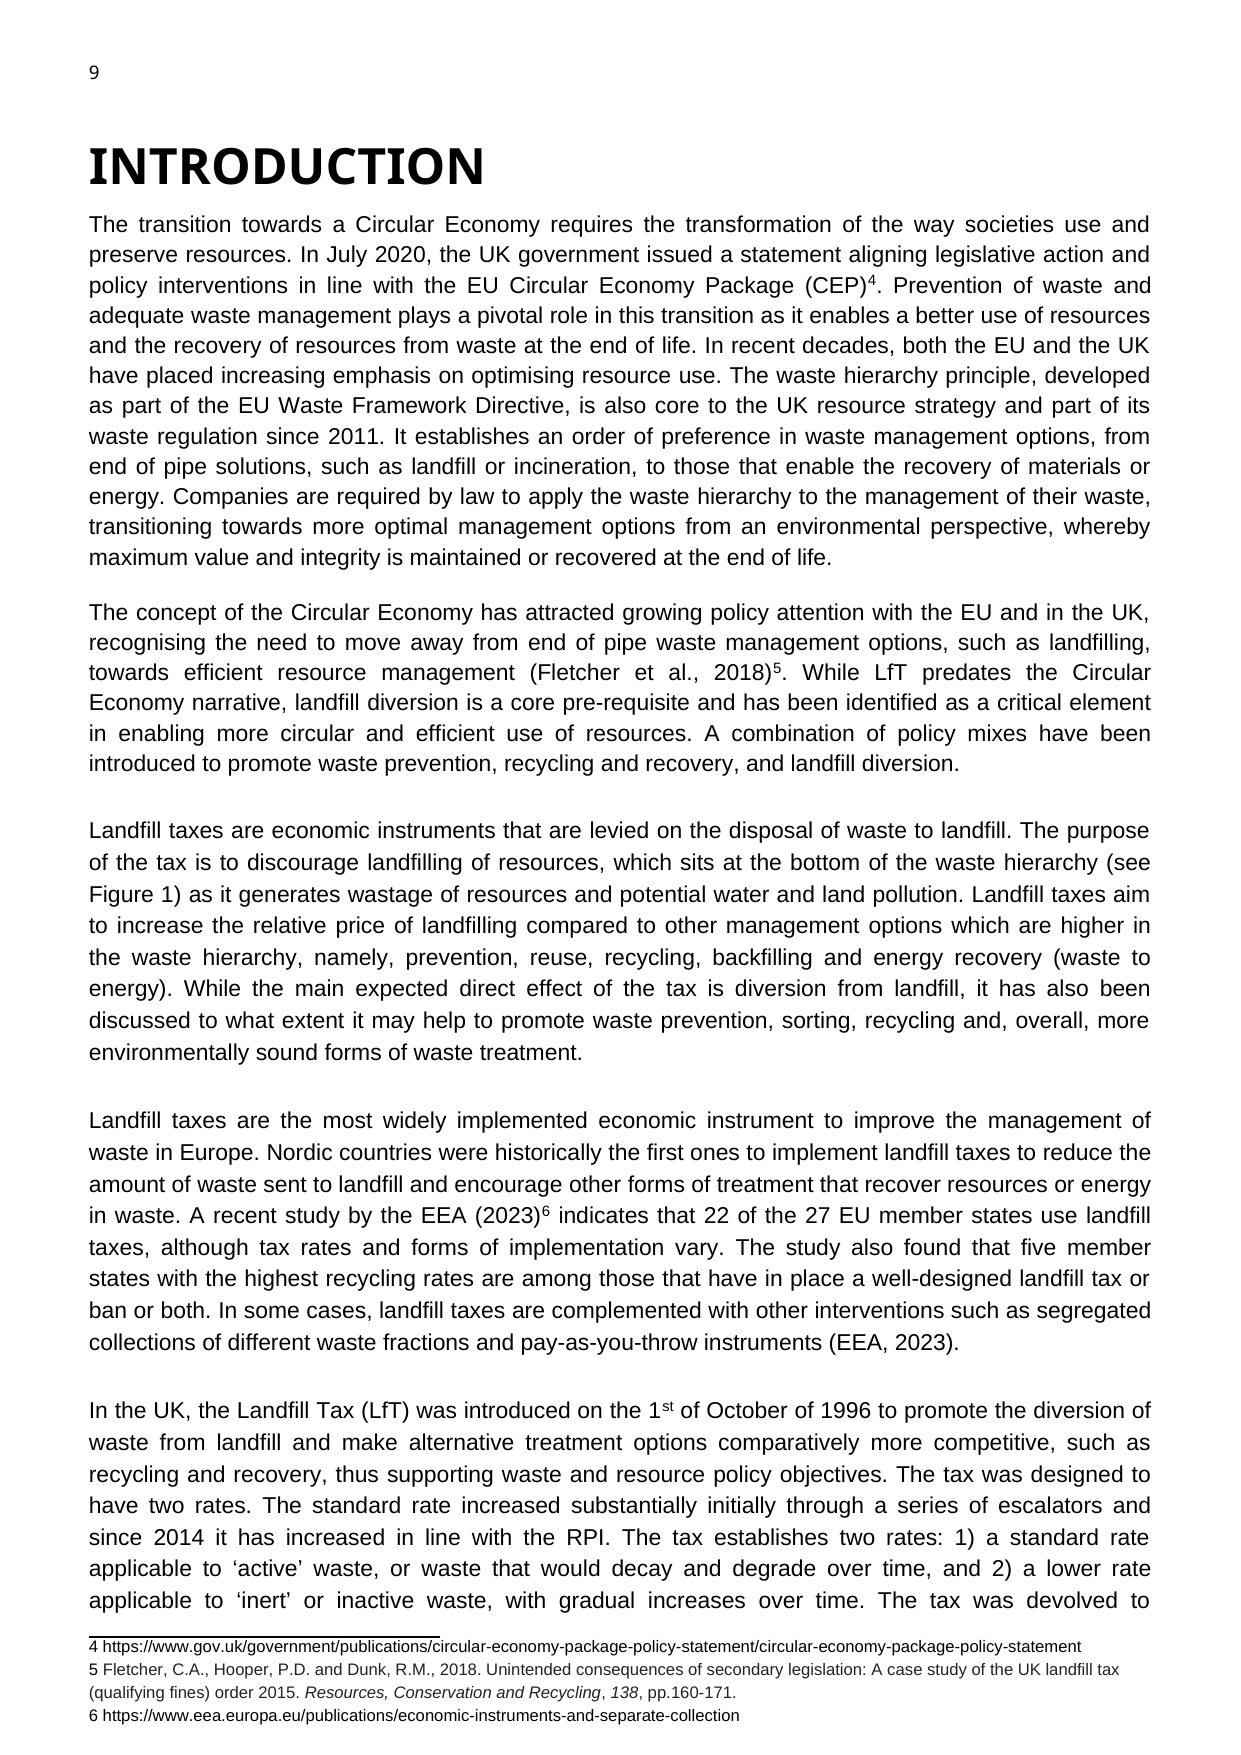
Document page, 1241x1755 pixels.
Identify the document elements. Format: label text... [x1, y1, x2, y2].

text The concept of the Circular Economy has attracted growing policy attention with the EU and in the UK, recognising the need to move away from end of pipe waste management options, such as landfilling, towards efficient resource management (Fletcher et al., 2018). While LfT predates the Circular Economy narrative, landfill diversion is a core pre-requisite and has been identified as a critical element in enabling more circular and efficient use of resources. A combination of policy mixes have been introduced to promote waste prevention, recycling and recovery, and landfill diversion. [89, 599, 1152, 776]
text The transition towards a Circular Economy requires the transformation of the way societies use and preserve resources. In July 2020, the UK government issued a statement aligning legislative action and policy interventions in line with the EU Circular Economy Package (CEP). Prevention of waste and adequate waste management plays a pivotal role in this transition as it enables a better use of resources and the recovery of resources from waste at the end of life. In recent decades, both the EU and the UK have placed increasing emphasis on optimising resource use. The waste hierarchy principle, developed as part of the EU Waste Framework Directive, is also core to the UK resource strategy and part of its waste regulation since 2011. It establishes an order of preference in waste management options, from end of pipe solutions, such as landfill or incineration, to those that enable the recovery of materials or energy. Companies are required by law to apply the waste hierarchy to the management of their waste, transitioning towards more optimal management options from an environmental perspective, whereby maximum value and integrity is maintained or recovered at the end of life. [89, 211, 1152, 570]
subtitle Introduction [89, 131, 1152, 199]
text https://www.eea.europa.eu/publications/economic-instruments-and-separate-collection [89, 1705, 1152, 1724]
text Landfill taxes are the most widely implemented economic instrument to improve the management of waste in Europe. Nordic countries were historically the first ones to implement landfill taxes to reduce the amount of waste sent to landfill and encourage other forms of treatment that recover resources or energy in waste. A recent study by the EEA (2023) indicates that 22 of the 27 EU member states use landfill taxes, although tax rates and forms of implementation vary. The study also found that five member states with the highest recycling rates are among those that have in place a well-designed landfill tax or ban or both. In some cases, landfill taxes are complemented with other interventions such as segregated collections of different waste fractions and pay-as-you-throw instruments (EEA, 2023). [89, 1107, 1152, 1355]
text https://www.gov.uk/government/publications/circular-economy-package-policy-statement/circular-economy-package-policy-statement [89, 1637, 1152, 1656]
text Fletcher, C.A., Hooper, P.D. and Dunk, R.M., 2018. Unintended consequences of secondary legislation: A case study of the UK landfill tax (qualifying fines) order 2015. Resources, Conservation and Recycling, 138, pp.160-171. [89, 1659, 1152, 1702]
text Landfill taxes are economic instruments that are levied on the disposal of waste to landfill. The purpose of the tax is to discourage landfilling of resources, which sits at the bottom of the waste hierarchy (see Figure 1) as it generates wastage of resources and potential water and land pollution. Landfill taxes aim to increase the relative price of landfilling compared to other management options which are higher in the waste hierarchy, namely, prevention, reuse, recycling, backfilling and energy recovery (waste to energy). While the main expected direct effect of the tax is diversion from landfill, it has also been discussed to what extent it may help to promote waste prevention, sorting, recycling and, overall, more environmentally sound forms of waste treatment. [89, 817, 1152, 1065]
text In the UK, the Landfill Tax (LfT) was introduced on the 1st of October of 1996 to promote the diversion of waste from landfill and make alternative treatment options comparatively more competitive, such as recycling and recovery, thus supporting waste and resource policy objectives. The tax was designed to have two rates. The standard rate increased substantially initially through a series of escalators and since 2014 it has increased in line with the RPI. The tax establishes two rates: 1) a standard rate applicable to ‘active’ waste, or waste that would decay and degrade over time, and 2) a lower rate applicable to ‘inert’ or inactive waste, with gradual increases over time. The tax was devolved to [89, 1397, 1152, 1613]
